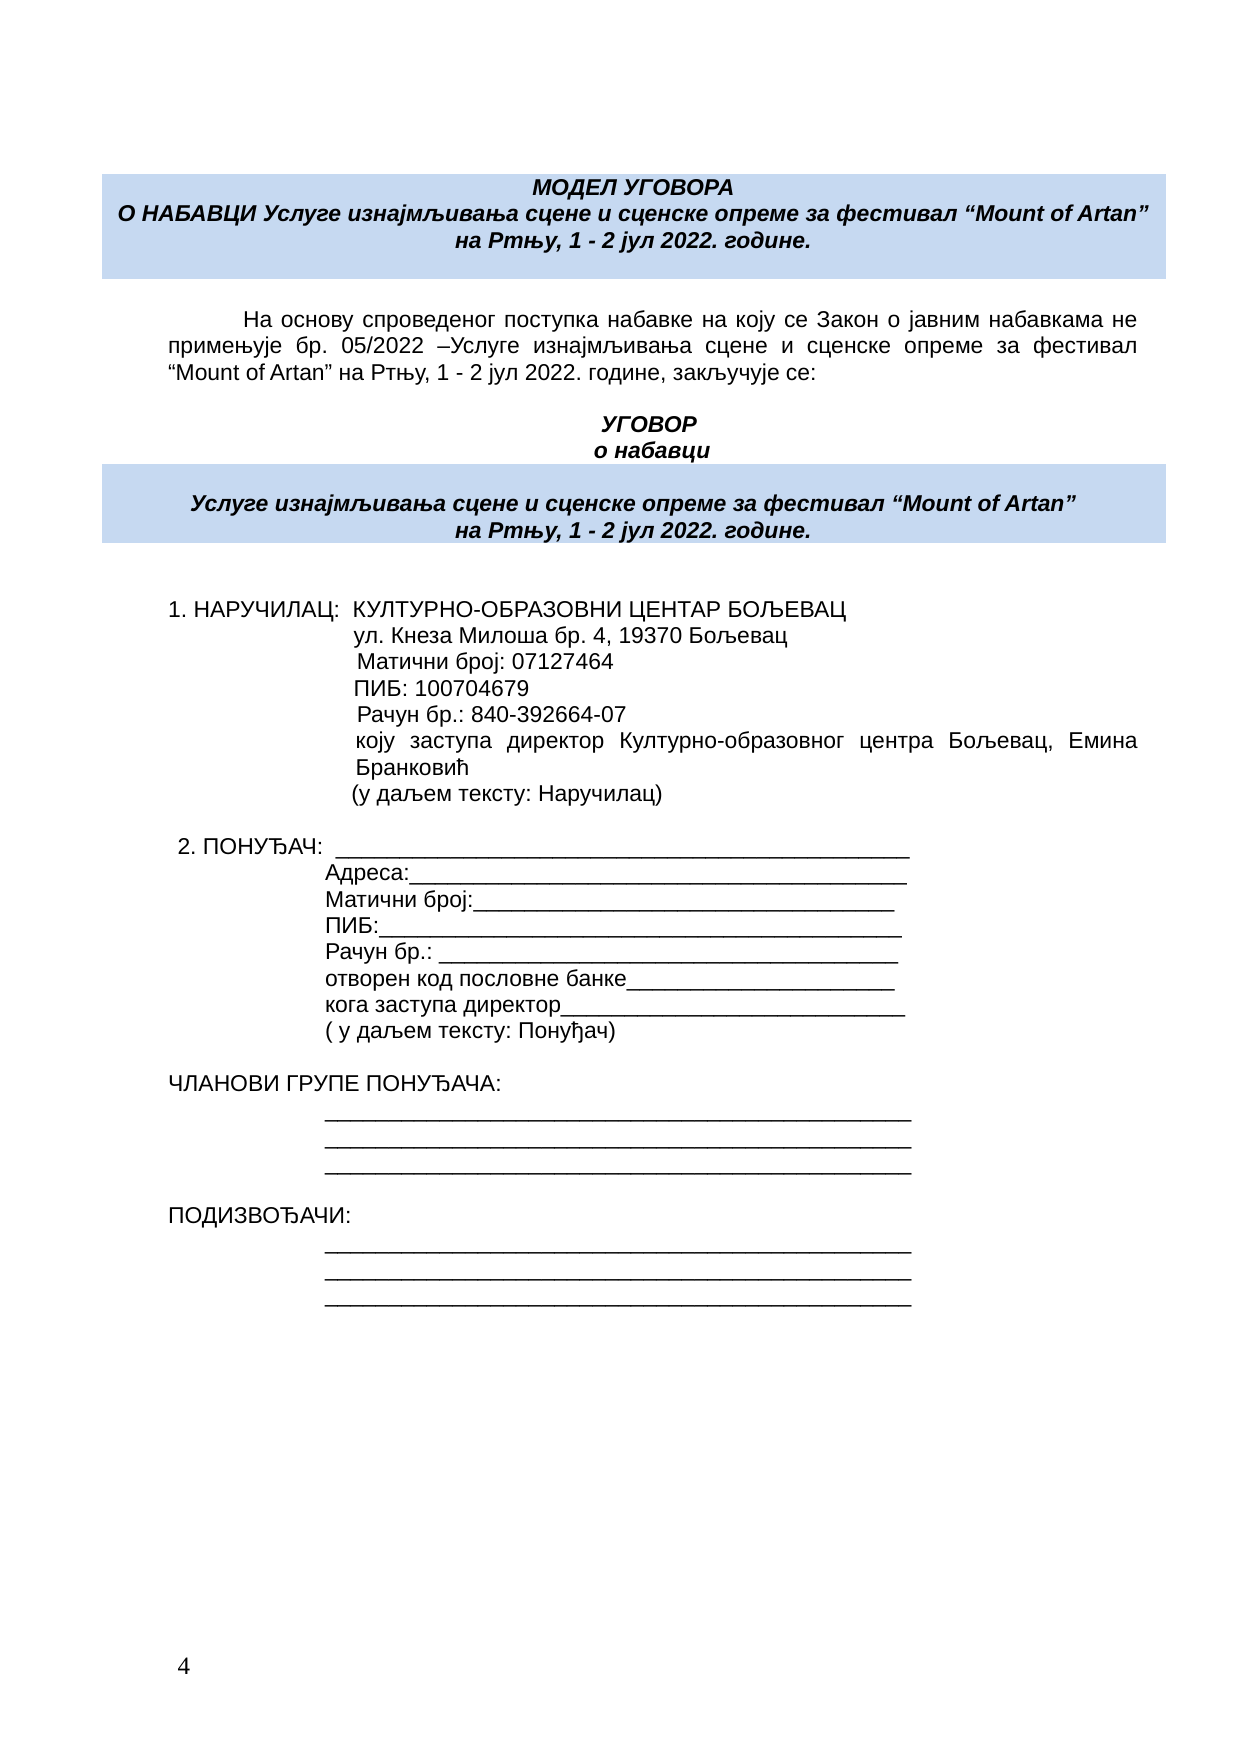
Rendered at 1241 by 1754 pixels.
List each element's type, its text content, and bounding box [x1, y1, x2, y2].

text 2. ПОНУЂАЧ: _____________________________________________ [177, 833, 1138, 859]
text ЧЛАНОВИ ГРУПЕ ПОНУЂАЧА: [168, 1070, 1138, 1096]
text ______________________________________________ [168, 1228, 1138, 1254]
text ______________________________________________ [242, 1149, 1138, 1175]
text ______________________________________________ [168, 1096, 1138, 1123]
text ( у даљем тексту: Понуђач) [168, 1017, 1138, 1044]
text 1. НАРУЧИЛАЦ: КУЛТУРНО-ОБРАЗОВНИ ЦЕНТАР БОЉЕВАЦ [168, 596, 1138, 622]
text ПИБ:_________________________________________ [242, 912, 1138, 938]
text Рачун бр.: ____________________________________ [242, 938, 1138, 964]
text коју заступа директор Културно-образовног центра Бољевац, Емина Бранковић [355, 727, 1138, 780]
text УГОВОР [168, 411, 1138, 437]
text ______________________________________________ [168, 1254, 1138, 1281]
text Рачун бр.: 840-392664-07 [251, 701, 1138, 727]
text ПИБ: 100704679 [242, 675, 1138, 701]
text Адреса:_______________________________________ [325, 859, 1138, 886]
text Матични број: 07127464 [251, 648, 1138, 675]
text отворен код пословне банке_____________________ [168, 964, 1138, 991]
text МОДЕЛ УГОВОРА [102, 174, 1166, 200]
text ПОДИЗВОЂАЧИ: [168, 1202, 1138, 1228]
text о набавци [168, 437, 1138, 464]
text на Ртњу, 1 - 2 јул 2022. године. [102, 517, 1166, 543]
text ______________________________________________ [242, 1123, 1138, 1149]
text Услуге изнајмљивања сцене и сценске опреме за фестивал “Mount of Artan” [102, 490, 1166, 517]
text (у даљем тексту: Наручилац) [168, 780, 1138, 806]
text кога заступа директор___________________________ [168, 991, 1138, 1017]
text Матични број:_________________________________ [242, 886, 1138, 912]
text На основу спроведеног поступка набавке на коју се Закон о јавним набавкама не примењује бр. 05/2022 –Услуге изнајмљивања сцене и сценске опреме за фестивал “Mount of Artan” на Ртњу, 1 - 2 јул 2022. године, закључује се: [168, 306, 1138, 385]
text О НАБАВЦИ Услуге изнајмљивања сцене и сценске опреме за фестивал “Mount of Artan” на Ртњу, 1 - 2 јул 2022. године. [102, 200, 1166, 253]
text ул. Кнеза Милоша бр. 4, 19370 Бољевац [242, 622, 1138, 648]
text ______________________________________________ [168, 1281, 1138, 1307]
